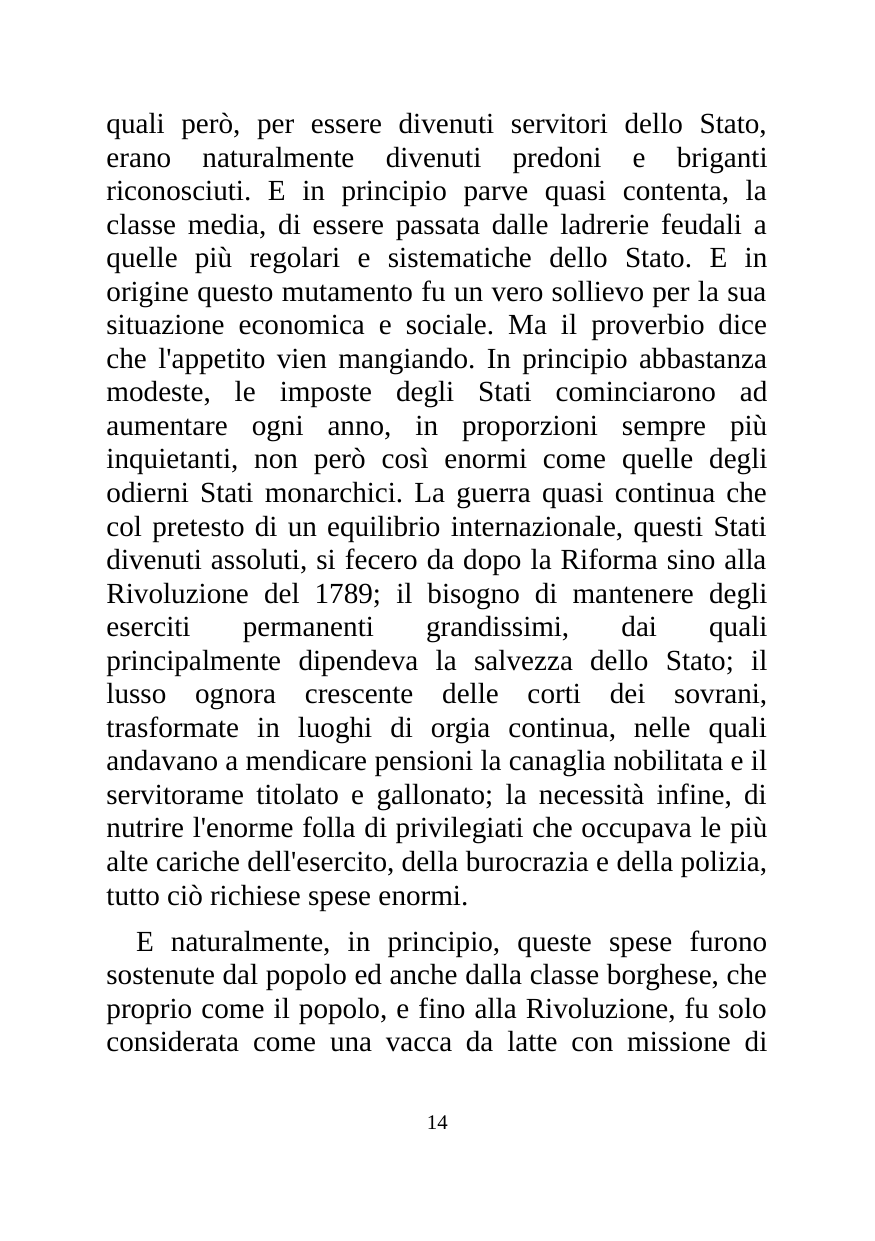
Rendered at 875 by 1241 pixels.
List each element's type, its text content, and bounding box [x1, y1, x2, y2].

text E naturalmente, in principio, queste spese furono sostenute dal popolo ed anche dalla classe borghese, che proprio come il popolo, e fino alla Rivoluzione, fu solo considerata come una vacca da latte con missione di [106, 924, 768, 1058]
text quali però, per essere divenuti servitori dello Stato, erano naturalmente divenuti predoni e briganti riconosciuti. E in principio parve quasi contenta, la classe media, di essere passata dalle ladrerie feudali a quelle più regolari e sistematiche dello Stato. E in origine questo mutamento fu un vero sollievo per la sua situazione economica e sociale. Ma il proverbio dice che l'appetito vien mangiando. In principio abbastanza modeste, le imposte degli Stati cominciarono ad aumentare ogni anno, in proporzioni sempre più inquietanti, non però così enormi come quelle degli odierni Stati monarchici. La guerra quasi continua che col pretesto di un equilibrio internazionale, questi Stati divenuti assoluti, si fecero da dopo la Riforma sino alla Rivoluzione del 1789; il bisogno di mantenere degli eserciti permanenti grandissimi, dai quali principalmente dipendeva la salvezza dello Stato; il lusso ognora crescente delle corti dei sovrani, trasformate in luoghi di orgia continua, nelle quali andavano a mendicare pensioni la canaglia nobilitata e il servitorame titolato e gallonato; la necessità infine, di nutrire l'enorme folla di privilegiati che occupava le più alte cariche dell'esercito, della burocrazia e della polizia, tutto ciò richiese spese enormi. [106, 106, 768, 911]
